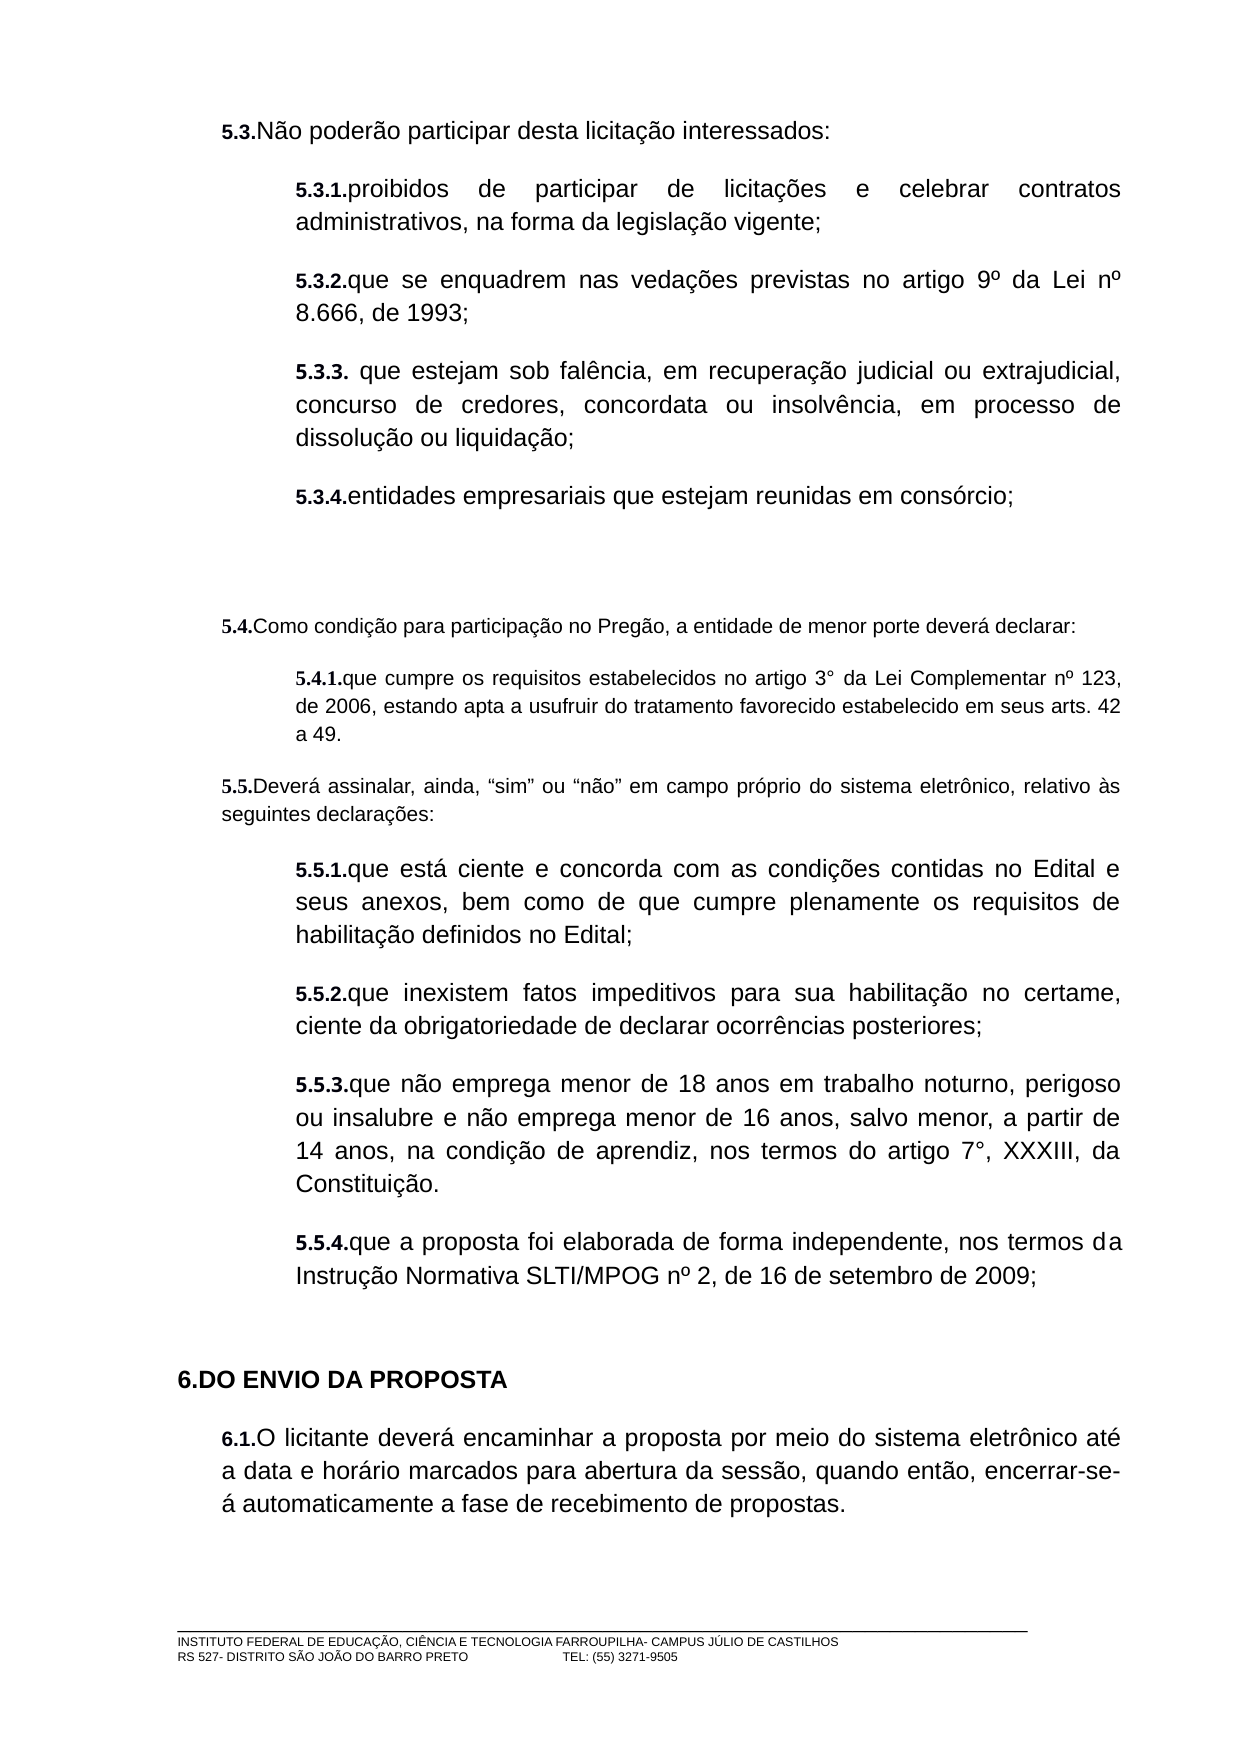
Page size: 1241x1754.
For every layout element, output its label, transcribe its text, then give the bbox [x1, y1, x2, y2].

list que se enquadrem nas vedações previstas no artigo 9º da Lei nº 8.666, de 1993; [295, 265, 1122, 327]
list entidades empresariais que estejam reunidas em consórcio; [295, 481, 1122, 510]
list proibidos de participar de licitações e celebrar contratos administrativos, na forma da legislação vigente; [295, 174, 1122, 236]
list que estejam sob falência, em recuperação judicial ou extrajudicial, concurso de credores, concordata ou insolvência, em processo de dissolução ou liquidação; [295, 356, 1122, 452]
list que está ciente e concorda com as condições contidas no Edital e seus anexos, bem como de que cumpre plenamente os requisitos de habilitação definidos no Edital; [295, 854, 1122, 949]
list que a proposta foi elaborada de forma independente, nos termos da Instrução Normativa SLTI/MPOG nº 2, de 16 de setembro de 2009; [295, 1227, 1122, 1290]
list que cumpre os requisitos estabelecidos no artigo 3° da Lei Complementar nº 123, de 2006, estando apta a usufruir do tratamento favorecido estabelecido em seus arts. 42 a 49. [295, 666, 1122, 745]
list DO ENVIO DA PROPOSTA [177, 1364, 1122, 1393]
list O licitante deverá encaminhar a proposta por meio do sistema eletrônico até a data e horário marcados para abertura da sessão, quando então, encerrar-se-á automaticamente a fase de recebimento de propostas. [221, 1423, 1122, 1517]
list Não poderão participar desta licitação interessados: [221, 116, 1122, 145]
list que não emprega menor de 18 anos em trabalho noturno, perigoso ou insalubre e não emprega menor de 16 anos, salvo menor, a partir de 14 anos, na condição de aprendiz, nos termos do artigo 7°, XXXIII, da Constituição. [295, 1069, 1122, 1198]
list Deverá assinalar, ainda, “sim” ou “não” em campo próprio do sistema eletrônico, relativo às seguintes declarações: [221, 774, 1122, 826]
list que inexistem fatos impeditivos para sua habilitação no certame, ciente da obrigatoriedade de declarar ocorrências posteriores; [295, 978, 1122, 1040]
list Como condição para participação no Pregão, a entidade de menor porte deverá declarar: [221, 613, 1122, 638]
